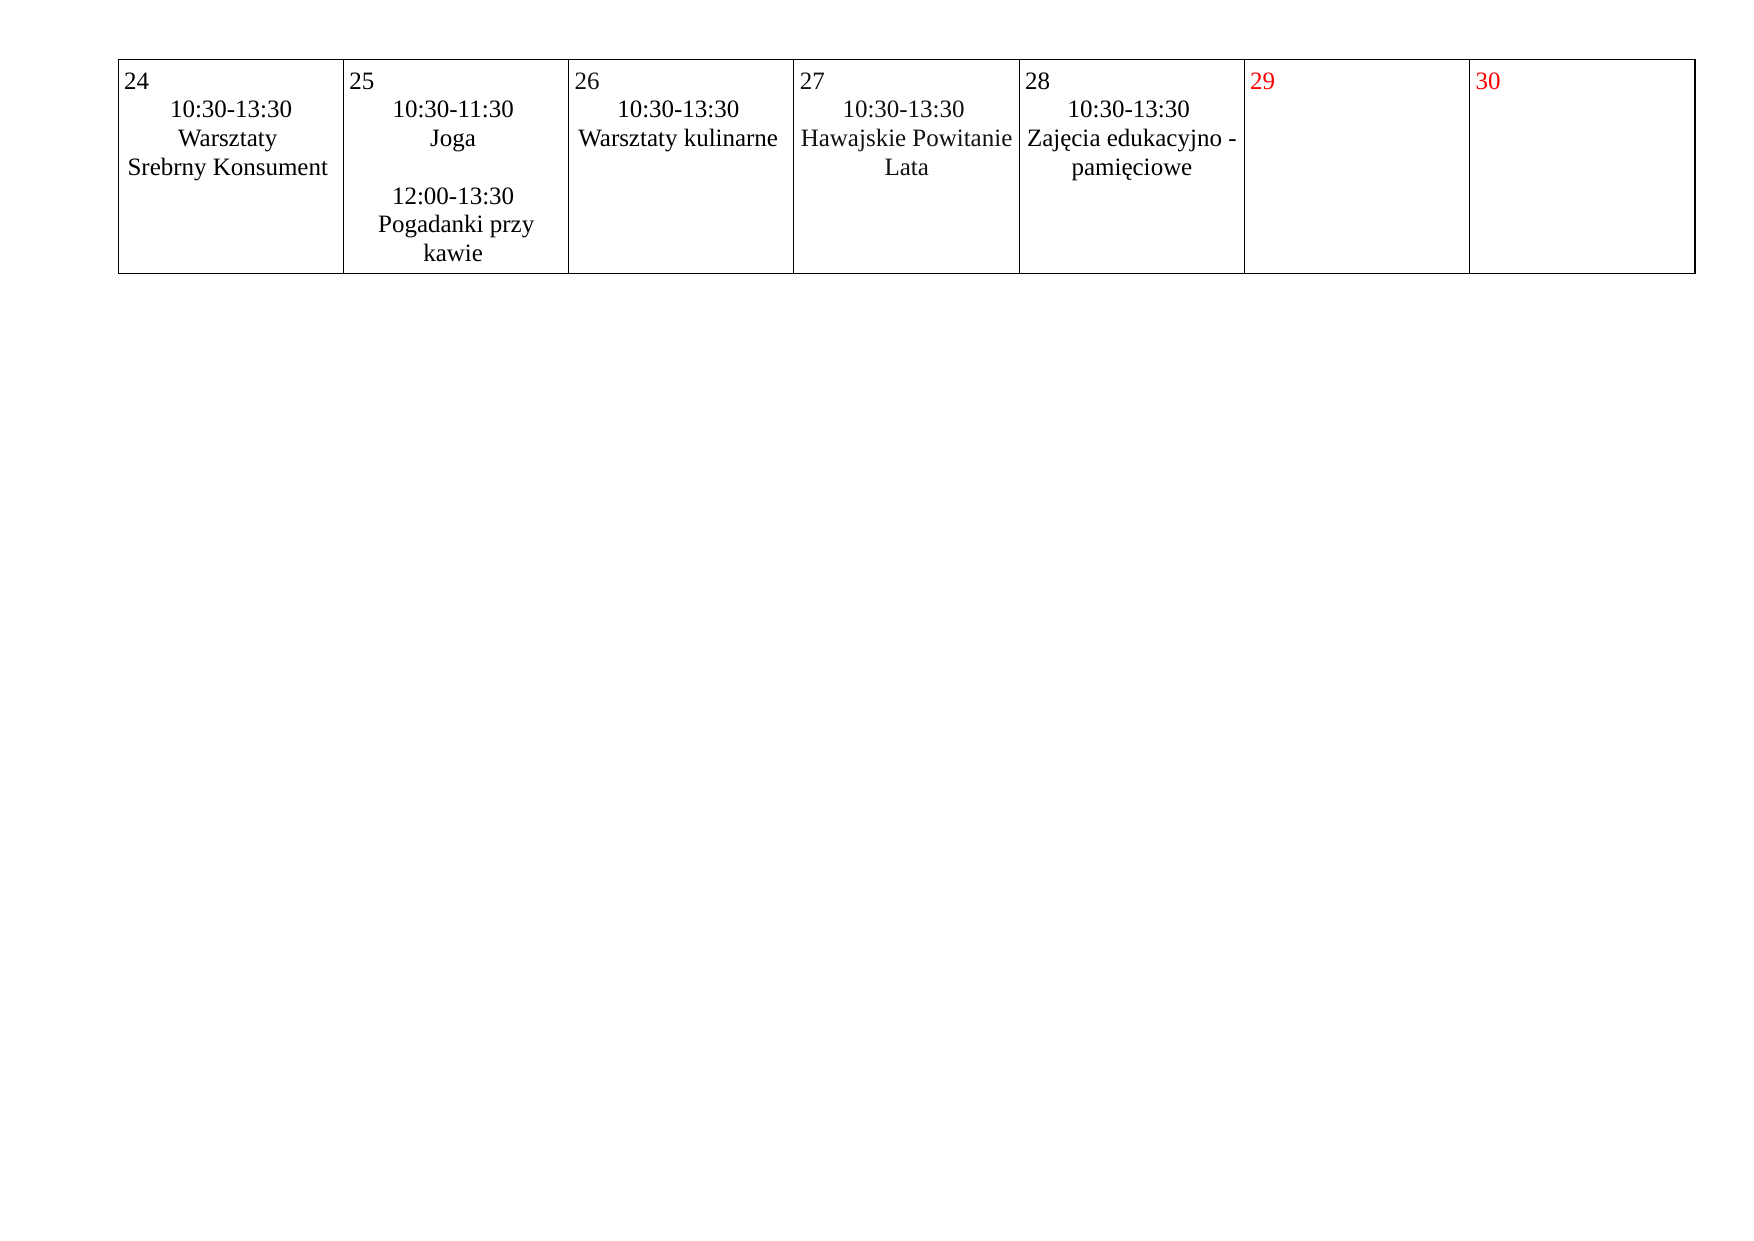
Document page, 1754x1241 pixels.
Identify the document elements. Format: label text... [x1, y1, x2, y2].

table_cell 28 10:30-13:30 Zajęcia edukacyjno - pamięciowe [1020, 60, 1244, 273]
table_cell 26 10:30-13:30 Warsztaty kulinarne [569, 60, 793, 273]
table_cell 30 [1470, 60, 1694, 273]
table_cell 29 [1245, 60, 1469, 273]
table_cell 27 10:30-13:30 Hawajskie Powitanie Lata [794, 60, 1019, 273]
table_cell 24 10:30-13:30 Warsztaty Srebrny Konsument [119, 60, 343, 273]
table_cell 25 10:30-11:30 Joga 12:00-13:30 Pogadanki przy kawie [344, 60, 568, 273]
